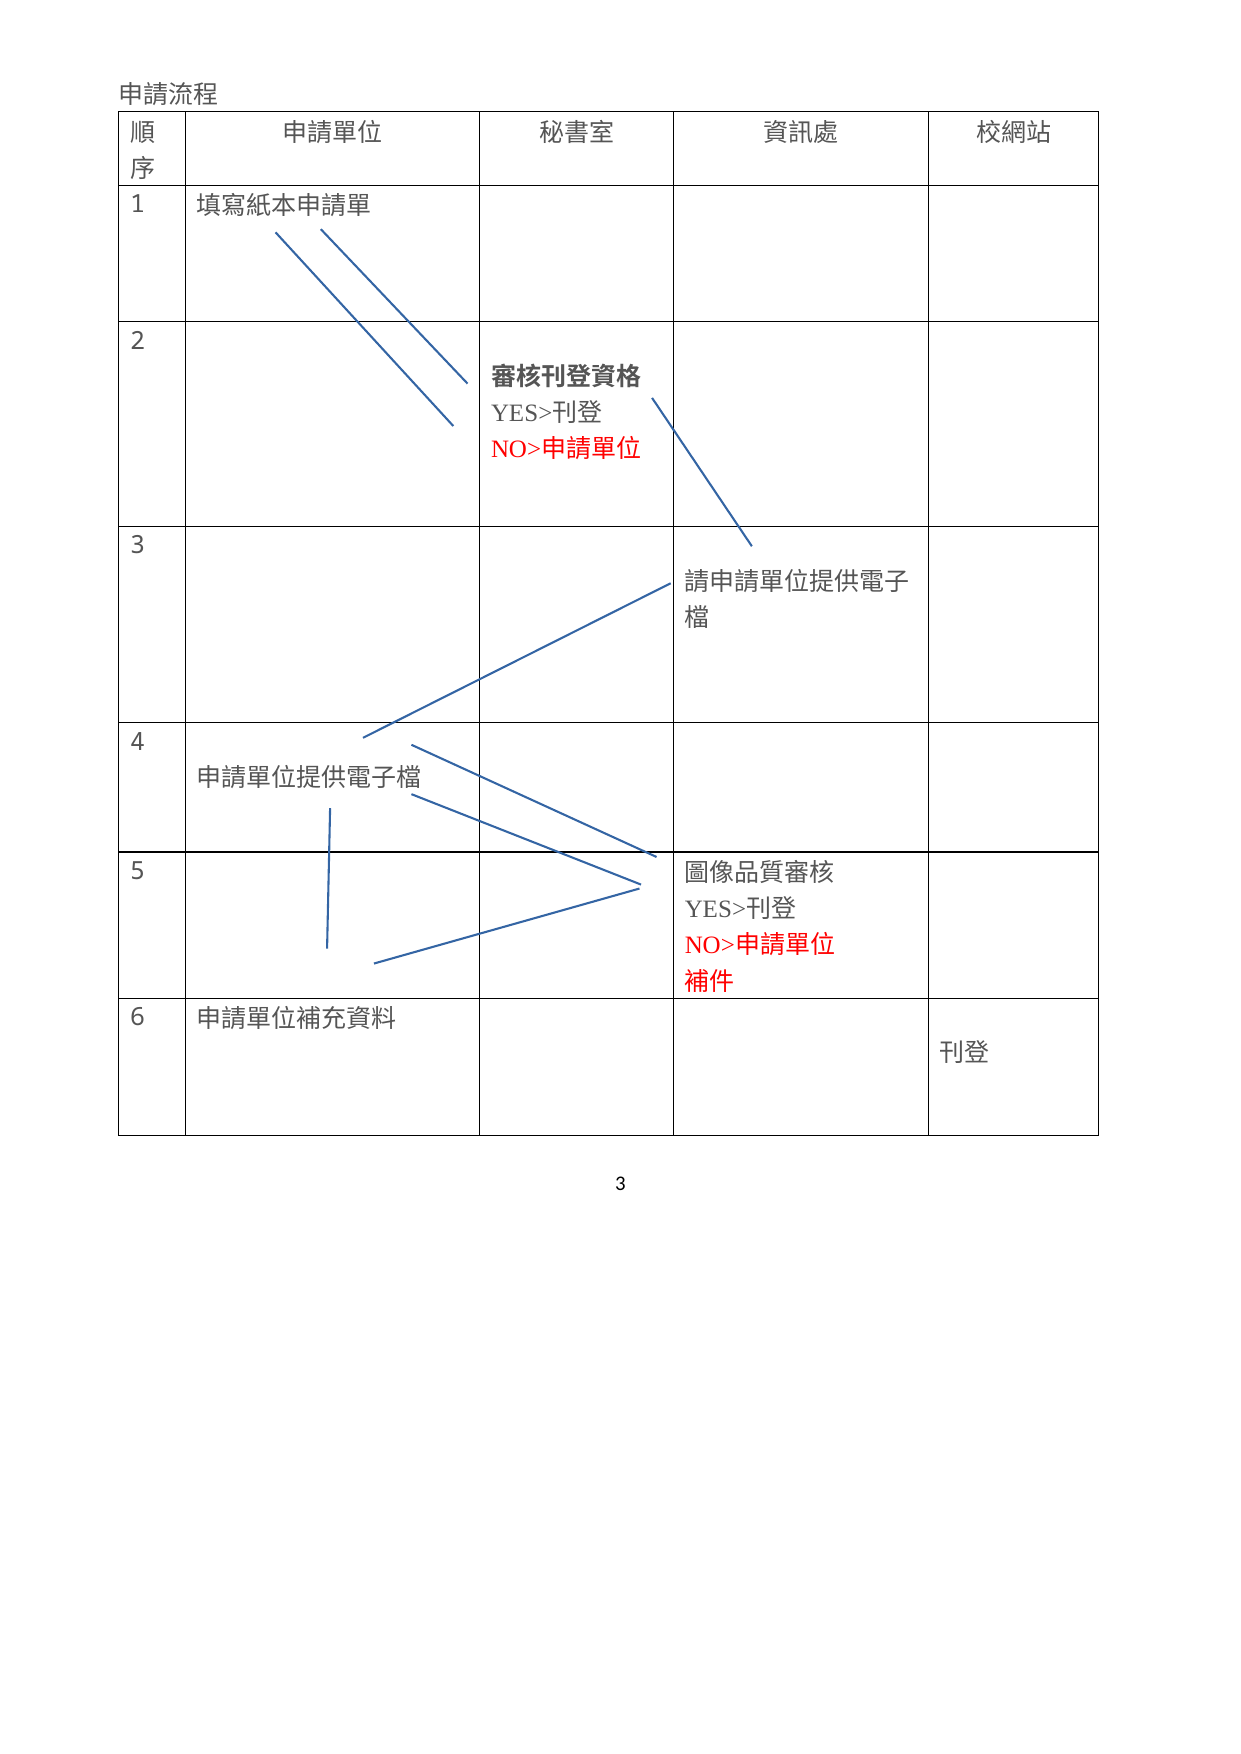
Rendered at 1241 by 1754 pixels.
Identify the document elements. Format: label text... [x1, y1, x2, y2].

table_cell 圖像品質審核 YES>刊登 NO>申請單位 補件 [674, 853, 928, 997]
table_cell 4 [119, 723, 185, 851]
table_cell 申請單位補充資料 [186, 999, 479, 1135]
table_cell [929, 723, 1098, 851]
table_cell [186, 853, 479, 997]
table_cell [929, 527, 1098, 722]
table_cell [929, 853, 1098, 997]
table_cell 2 [119, 322, 185, 526]
table_header 申請單位 [186, 112, 479, 185]
table_cell 申請單位提供電子檔 [186, 723, 479, 851]
table_cell [929, 186, 1098, 321]
table_cell [480, 999, 673, 1135]
table_cell 請申請單位提供電子檔 [674, 527, 928, 722]
table_header 秘書室 [480, 112, 673, 185]
table_cell [929, 322, 1098, 526]
table_cell [674, 723, 928, 851]
table_cell [674, 322, 928, 526]
table_cell [186, 322, 479, 526]
table_cell [480, 853, 673, 997]
table_cell [674, 999, 928, 1135]
table_cell 6 [119, 999, 185, 1135]
table_cell [674, 434, 736, 526]
table_cell [186, 527, 479, 722]
table_cell [480, 823, 550, 851]
table_cell 刊登 [929, 999, 1098, 1135]
table_cell [399, 682, 479, 722]
text 3 [118, 1170, 1122, 1195]
table_cell 5 [119, 853, 185, 997]
table_cell [480, 778, 638, 851]
table_header 資訊處 [674, 112, 928, 185]
table_cell [480, 186, 673, 321]
table_cell 1 [119, 186, 185, 321]
table_header 校網站 [929, 112, 1098, 185]
text 申請流程 [118, 75, 1122, 111]
table_cell [674, 186, 928, 321]
table_header 順序 [119, 112, 185, 185]
table_cell 審核刊登資格 YES>刊登 NO>申請單位 [480, 322, 673, 526]
table_cell [480, 723, 673, 851]
table_cell 填寫紙本申請單 [186, 186, 479, 321]
table_cell 3 [119, 527, 185, 722]
table_cell [480, 527, 673, 722]
